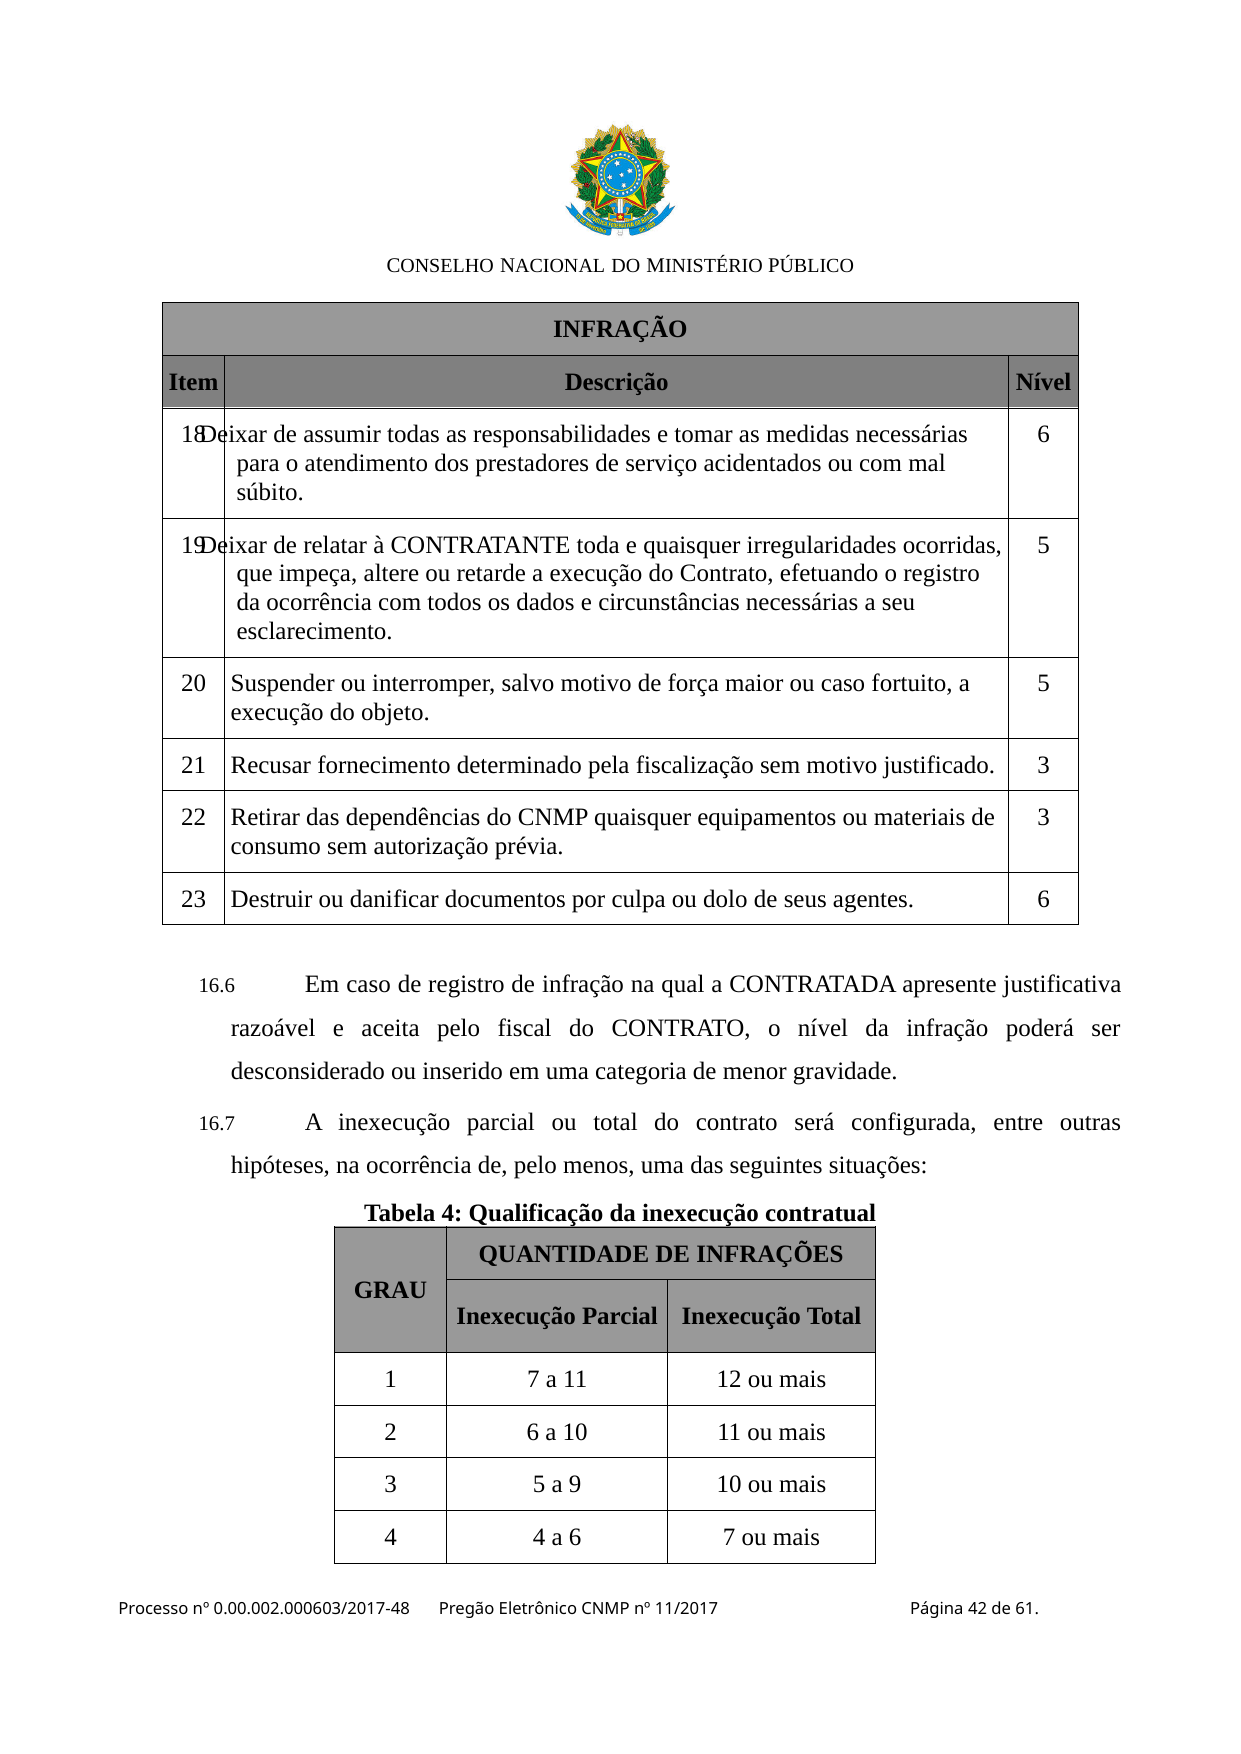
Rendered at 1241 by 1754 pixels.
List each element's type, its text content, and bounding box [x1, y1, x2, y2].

table_cell Suspender ou interromper, salvo motivo de força maior ou caso fortuito, a execução do objeto. [225, 658, 1008, 738]
table_cell Descrição [225, 356, 1008, 407]
table_cell 22 [163, 791, 224, 872]
table_cell 20 [163, 658, 224, 738]
table_cell 6 a 10 [447, 1406, 667, 1457]
text Tabela 4: Qualificação da inexecução contratual [118, 1198, 1122, 1226]
table_cell 6 [1009, 409, 1078, 517]
list Em caso de registro de infração na qual a CONTRATADA apresente justificativa razoável e aceita pelo fiscal do CONTRATO, o nível da infração poderá ser desconsiderado ou inserido em uma categoria de menor gravidade. [193, 969, 1122, 1084]
table_cell Item [163, 356, 224, 407]
table_cell 23 [163, 873, 224, 924]
table_header GRAU [335, 1228, 446, 1352]
table_cell 2 [335, 1406, 446, 1457]
table_cell Nível [1009, 356, 1078, 407]
table_cell 4 a 6 [447, 1511, 667, 1562]
table_cell 5 [1009, 519, 1078, 656]
table_cell 5 a 9 [447, 1458, 667, 1510]
table_cell 1 [335, 1353, 446, 1405]
table_cell Destruir ou danificar documentos por culpa ou dolo de seus agentes. [225, 873, 1008, 924]
table_cell Inexecução Total [668, 1280, 875, 1352]
table_cell Deixar de assumir todas as responsabilidades e tomar as medidas necessárias para o atendimento dos prestadores de serviço acidentados ou com mal súbito. [225, 409, 1008, 517]
table_cell 3 [335, 1458, 446, 1510]
table_cell 4 [335, 1511, 446, 1562]
table_cell Deixar de relatar à CONTRATANTE toda e quaisquer irregularidades ocorridas, que impeça, altere ou retarde a execução do Contrato, efetuando o registro da ocorrência com todos os dados e circunstâncias necessárias a seu esclarecimento. [225, 519, 1008, 656]
table_cell 19 [163, 519, 224, 656]
table_cell Recusar fornecimento determinado pela fiscalização sem motivo justificado. [225, 739, 1008, 790]
table_cell 12 ou mais [668, 1353, 875, 1405]
table_cell 7 a 11 [447, 1353, 667, 1405]
table_cell Inexecução Parcial [447, 1280, 667, 1352]
table_header QUANTIDADE DE INFRAÇÕES [447, 1228, 875, 1279]
table_cell 18 [163, 409, 224, 517]
table_cell 11 ou mais [668, 1406, 875, 1457]
table_header INFRAÇÃO [163, 303, 1078, 355]
table_cell 10 ou mais [668, 1458, 875, 1510]
table_cell 7 ou mais [668, 1511, 875, 1562]
list A inexecução parcial ou total do contrato será configurada, entre outras hipóteses, na ocorrência de, pelo menos, uma das seguintes situações: [193, 1107, 1122, 1179]
table_cell 21 [163, 739, 224, 790]
table_cell 3 [1009, 739, 1078, 790]
table_cell Retirar das dependências do CNMP quaisquer equipamentos ou materiais de consumo sem autorização prévia. [225, 791, 1008, 872]
table_cell 5 [1009, 658, 1078, 738]
table_cell 3 [1009, 791, 1078, 872]
table_cell 6 [1009, 873, 1078, 924]
